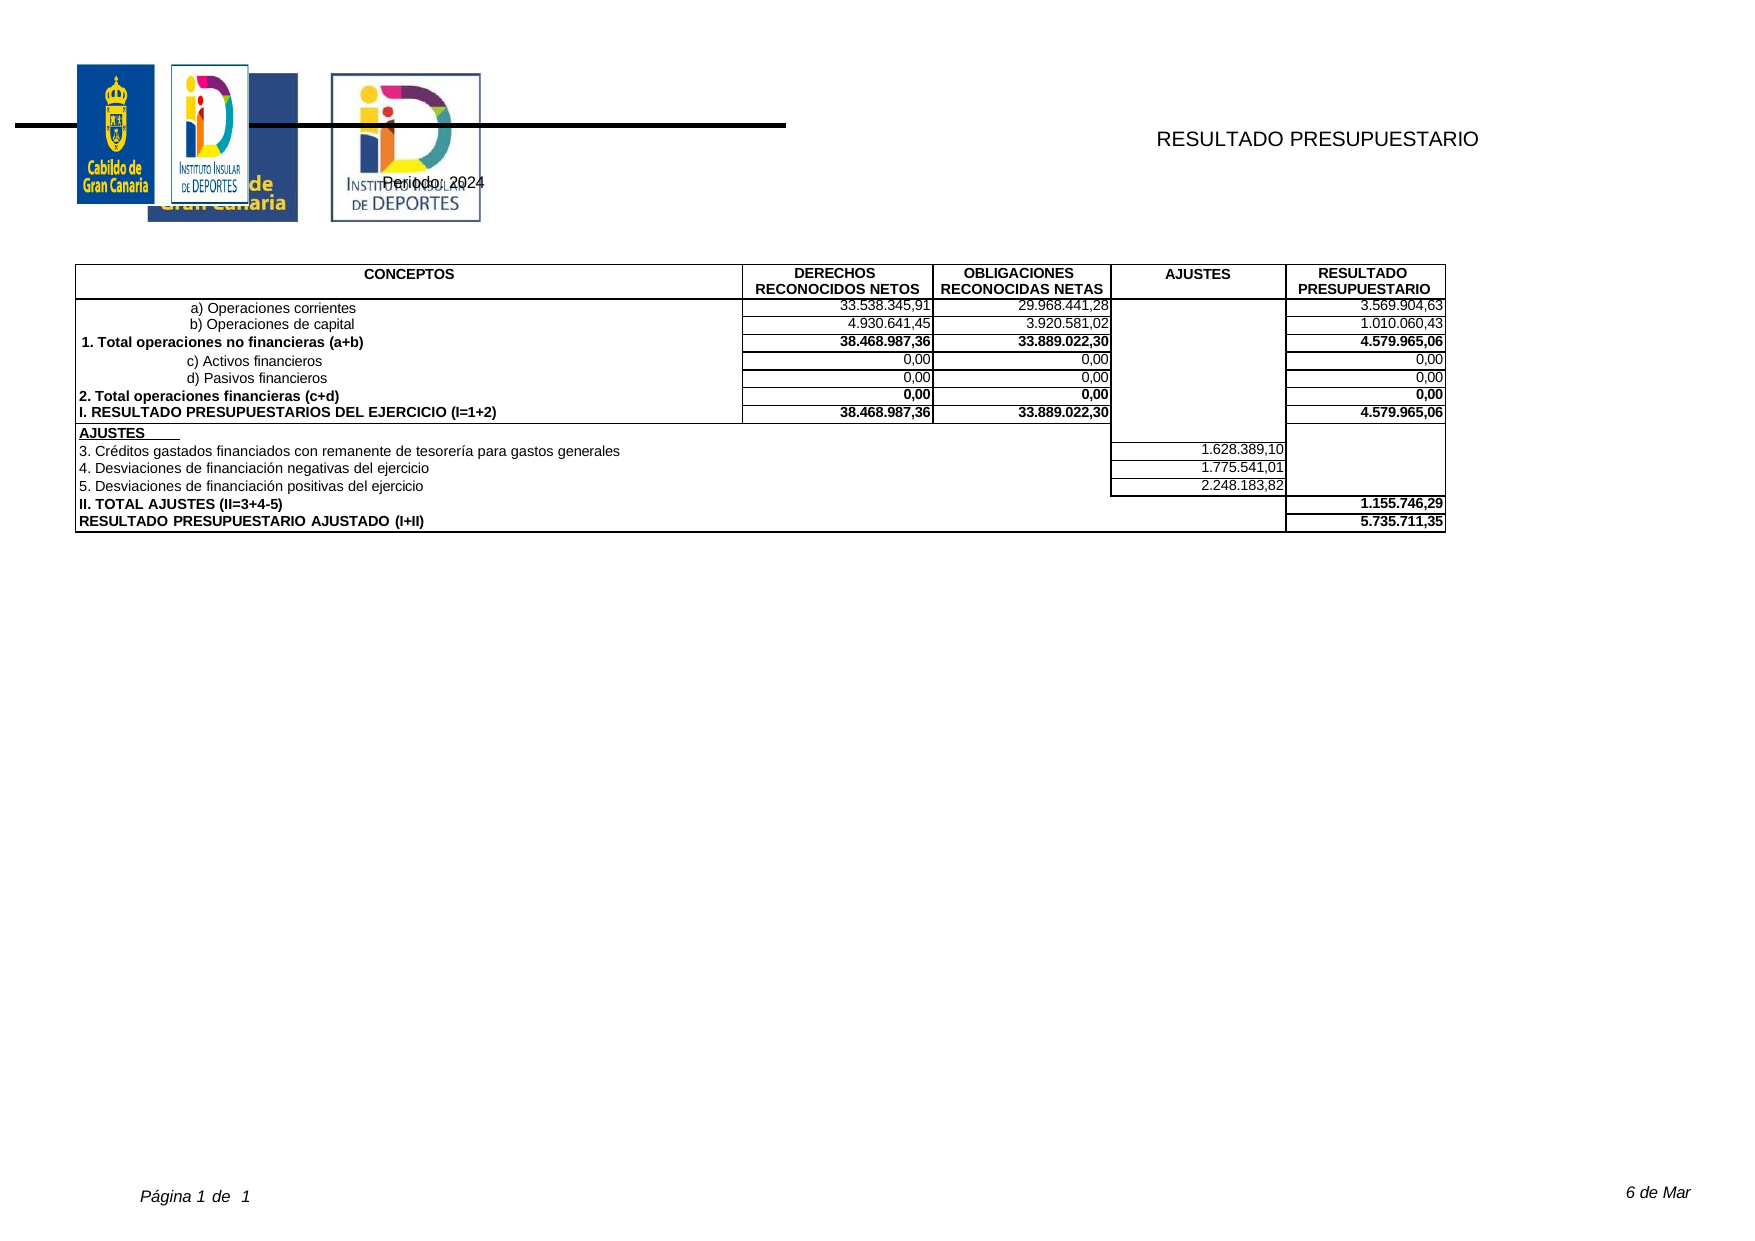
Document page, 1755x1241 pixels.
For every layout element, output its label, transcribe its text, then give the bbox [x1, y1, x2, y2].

table_cell II. TOTAL AJUSTES (II=3+4-5) RESULTADO PRESUPUESTARIO AJUSTADO (I+II) [76, 495, 1285, 531]
text RESULTADO PRESUPUESTARIO [481, 126, 1739, 150]
table_cell Operaciones corrientes Operaciones de capital Total operaciones no financieras (a+b) Activos financieros Pasivos financieros Total operaciones financieras (c+d) I. RESULTADO PRESUPUESTARIOS DEL EJERCICIO (I=1+2) [76, 300, 742, 422]
table_header AJUSTES [1112, 265, 1285, 298]
table_cell 0,00 [1287, 388, 1445, 405]
table_cell 1.155.746,29 [1287, 497, 1445, 513]
table_cell 38.468.987,36 [743, 406, 932, 422]
table_cell 38.468.987,36 [743, 335, 932, 351]
table_cell 0,00 [1287, 353, 1445, 369]
table_header RESULTADO PRESUPUESTARIO [1287, 265, 1445, 298]
table_cell 1.775.541,01 [1112, 461, 1285, 477]
table_cell 0,00 [743, 353, 932, 369]
table_cell 29.968.441,28 [934, 300, 1110, 316]
table_cell 0,00 [934, 388, 1110, 405]
table_cell 33.889.022,30 [934, 406, 1110, 422]
table_cell 0,00 [934, 371, 1110, 387]
table_cell 0,00 [743, 388, 932, 405]
table_cell [1287, 424, 1445, 495]
table_cell [1112, 300, 1285, 442]
text Periodo: 2024 [481, 172, 1739, 192]
table_header OBLIGACIONES RECONOCIDAS NETAS [934, 265, 1110, 298]
table_cell 33.538.345,91 [743, 300, 932, 316]
table_cell 4.579.965,06 [1287, 406, 1445, 422]
table_cell 1.628.389,10 [1112, 443, 1285, 460]
table_cell 3.920.581,02 [934, 317, 1110, 333]
table_cell 4.579.965,06 [1287, 335, 1445, 351]
table_header CONCEPTOS [76, 265, 742, 298]
table_cell 4.930.641,45 [743, 317, 932, 333]
table_cell 3.569.904,63 [1287, 300, 1445, 316]
table_cell 2.248.183,82 [1112, 479, 1285, 495]
table_cell 1.010.060,43 [1287, 317, 1445, 333]
table_cell 0,00 [934, 353, 1110, 369]
table_header DERECHOS RECONOCIDOS NETOS [743, 265, 932, 298]
table_cell AJUSTES Créditos gastados financiados con remanente de tesorería para gastos generales Desviaciones de financiación negativas del ejercicio Desviaciones de financiación positivas del ejercicio [76, 424, 1110, 495]
text Página 1 de 1 6 de Mar [140, 1183, 1739, 1206]
table_cell 0,00 [743, 371, 932, 387]
table_cell 5.735.711,35 [1287, 515, 1445, 531]
table_cell 0,00 [1287, 371, 1445, 387]
table_cell 33.889.022,30 [934, 335, 1110, 351]
